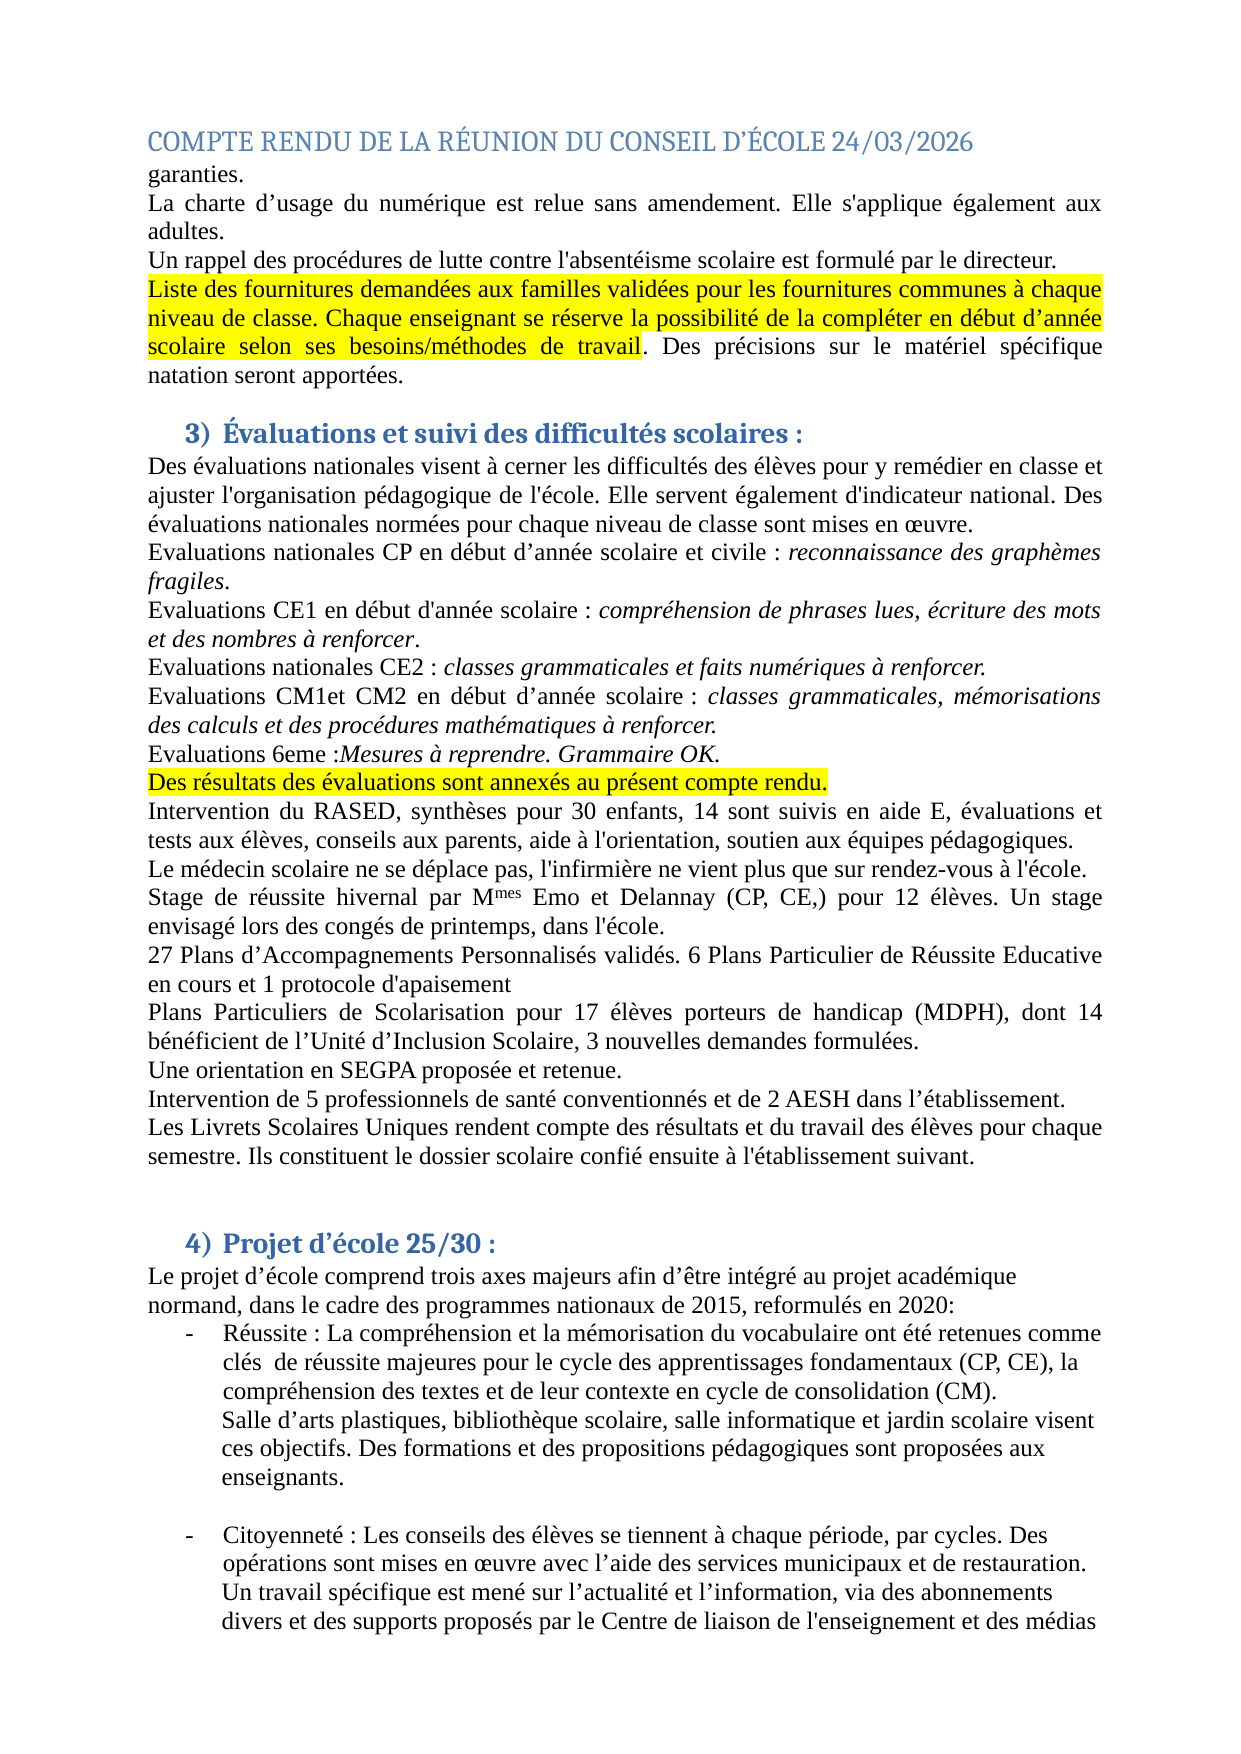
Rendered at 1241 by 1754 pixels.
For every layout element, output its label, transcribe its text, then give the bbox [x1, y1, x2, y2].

text Evaluations CE1 en début d'année scolaire : compréhension de phrases lues, écriture des mots et des nombres à renforcer. [148, 595, 1103, 652]
text Evaluations nationales CE2 : classes grammaticales et faits numériques à renforcer. [148, 652, 1103, 681]
list Évaluations et suivi des difficultés scolaires : [185, 418, 1103, 451]
text Evaluations CM1et CM2 en début d’année scolaire : classes grammaticales, mémorisations des calculs et des procédures mathématiques à renforcer. [148, 681, 1103, 739]
text Des résultats des évaluations sont annexés au présent compte rendu. [148, 767, 1103, 796]
list Réussite : La compréhension et la mémorisation du vocabulaire ont été retenues comme clés de réussite majeures pour le cycle des apprentissages fondamentaux (CP, CE), la compréhension des textes et de leur contexte en cycle de consolidation (CM). [185, 1318, 1103, 1405]
text Une orientation en SEGPA proposée et retenue. [148, 1055, 1103, 1084]
text Salle d’arts plastiques, bibliothèque scolaire, salle informatique et jardin scolaire visent ces objectifs. Des formations et des propositions pédagogiques sont proposées aux enseignants. [221, 1405, 1103, 1491]
text Stage de réussite hivernal par Mmes Emo et Delannay (CP, CE,) pour 12 élèves. Un stage envisagé lors des congés de printemps, dans l'école. [148, 882, 1103, 940]
text 27 Plans d’Accompagnements Personnalisés validés. 6 Plans Particulier de Réussite Educative en cours et 1 protocole d'apaisement [148, 940, 1103, 997]
text Evaluations 6eme :Mesures à reprendre. Grammaire OK. [148, 739, 1103, 767]
list Citoyenneté : Les conseils des élèves se tiennent à chaque période, par cycles. Des opérations sont mises en œuvre avec l’aide des services municipaux et de restauration. [185, 1520, 1103, 1577]
list Projet d’école 25/30 : [185, 1227, 1103, 1261]
text Evaluations nationales CP en début d’année scolaire et civile : reconnaissance des graphèmes fragiles. [148, 537, 1103, 595]
text garanties. [148, 159, 1103, 188]
text Le projet d’école comprend trois axes majeurs afin d’être intégré au projet académique normand, dans le cadre des programmes nationaux de 2015, reformulés en 2020: [148, 1261, 1103, 1318]
text Les Livrets Scolaires Uniques rendent compte des résultats et du travail des élèves pour chaque semestre. Ils constituent le dossier scolaire confié ensuite à l'établissement suivant. [148, 1112, 1103, 1170]
text Intervention du RASED, synthèses pour 30 enfants, 14 sont suivis en aide E, évaluations et tests aux élèves, conseils aux parents, aide à l'orientation, soutien aux équipes pédagogiques. [148, 796, 1103, 854]
text Un travail spécifique est mené sur l’actualité et l’information, via des abonnements divers et des supports proposés par le Centre de liaison de l'enseignement et des médias [221, 1577, 1103, 1635]
text Plans Particuliers de Scolarisation pour 17 élèves porteurs de handicap (MDPH), dont 14 bénéficient de l’Unité d’Inclusion Scolaire, 3 nouvelles demandes formulées. [148, 997, 1103, 1055]
text Intervention de 5 professionnels de santé conventionnés et de 2 AESH dans l’établissement. [148, 1084, 1103, 1112]
text La charte d’usage du numérique est relue sans amendement. Elle s'applique également aux adultes. [148, 188, 1103, 245]
text Des évaluations nationales visent à cerner les difficultés des élèves pour y remédier en classe et ajuster l'organisation pédagogique de l'école. Elle servent également d'indicateur national. Des évaluations nationales normées pour chaque niveau de classe sont mises en œuvre. [148, 451, 1103, 537]
text Le médecin scolaire ne se déplace pas, l'infirmière ne vient plus que sur rendez-vous à l'école. [148, 854, 1103, 882]
text Un rappel des procédures de lutte contre l'absentéisme scolaire est formulé par le directeur. [148, 245, 1103, 274]
text Liste des fournitures demandées aux familles validées pour les fournitures communes à chaque niveau de classe. Chaque enseignant se réserve la possibilité de la compléter en début d’année scolaire selon ses besoins/méthodes de travail. Des précisions sur le matériel spécifique natation seront apportées. [148, 274, 1103, 389]
